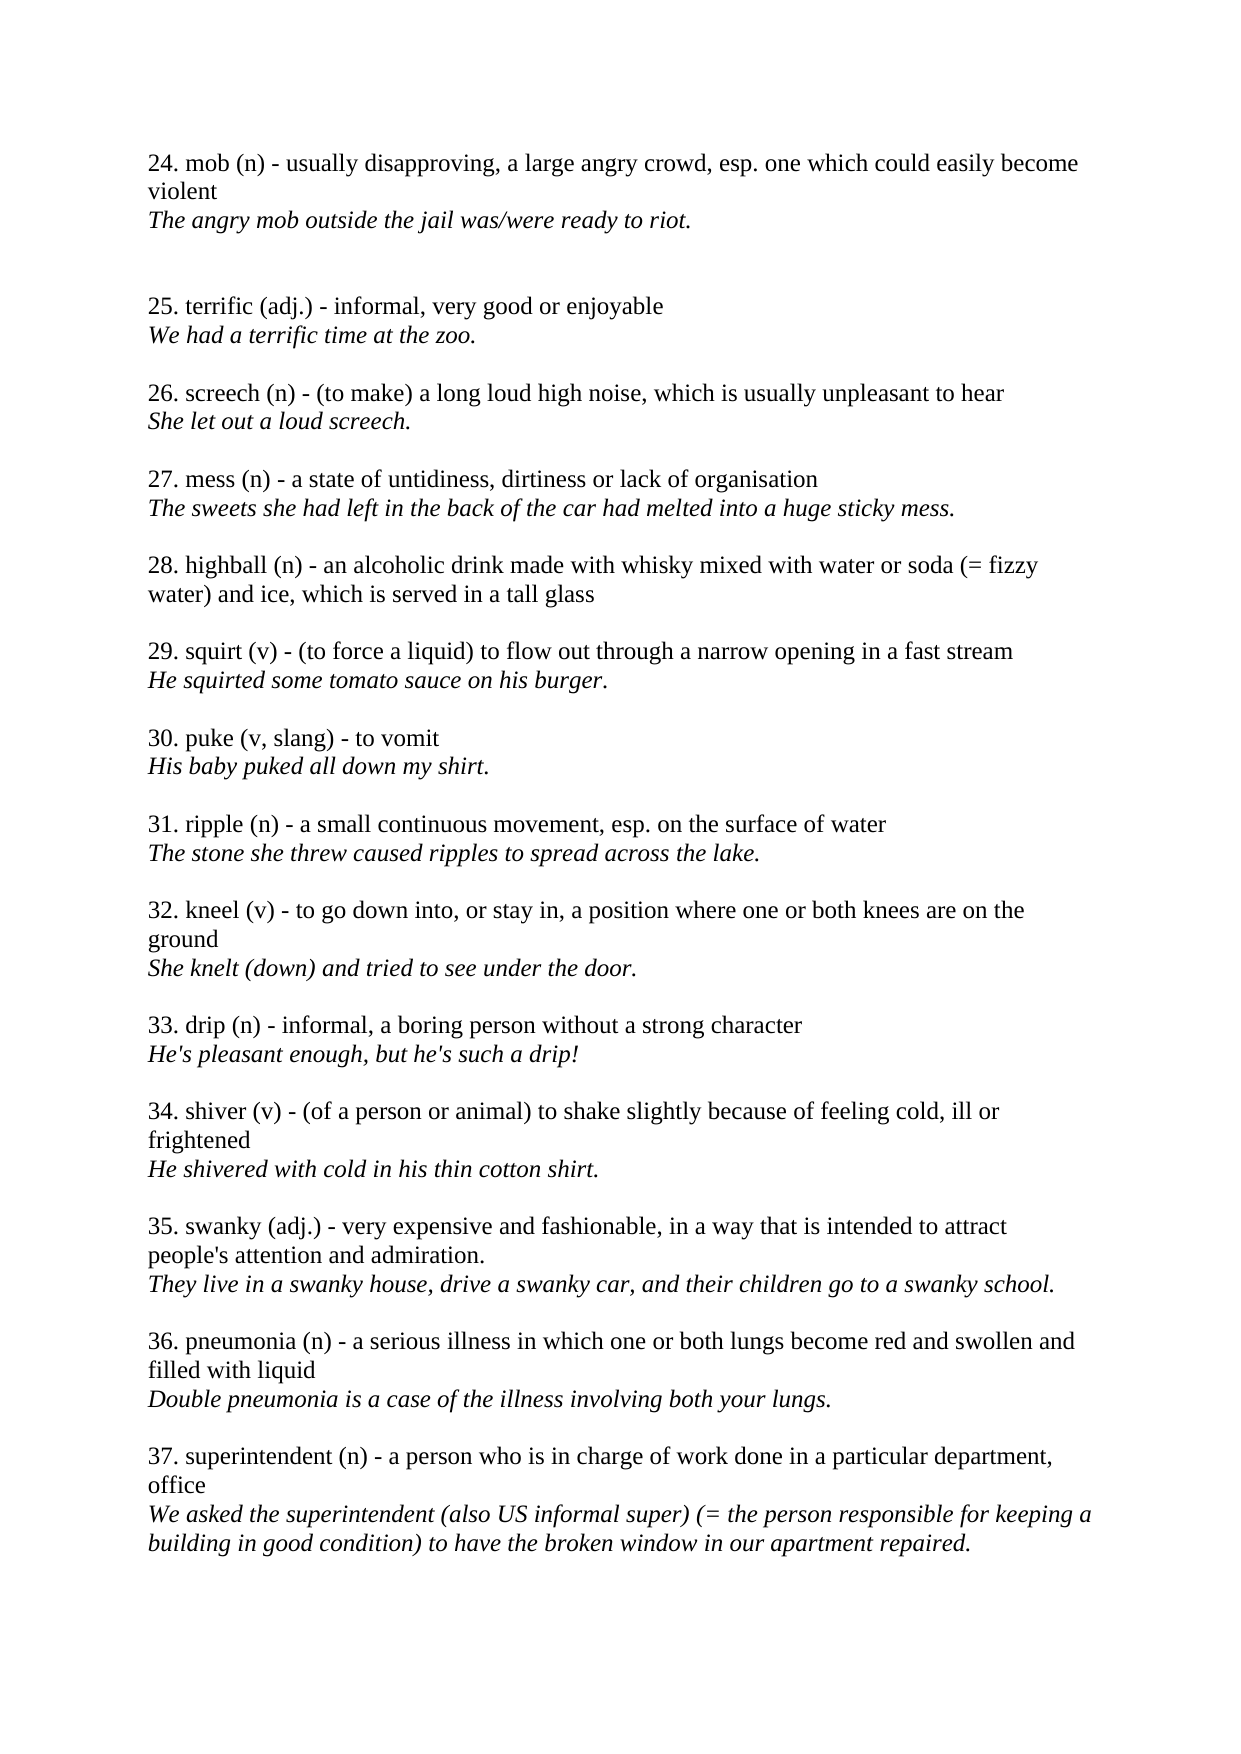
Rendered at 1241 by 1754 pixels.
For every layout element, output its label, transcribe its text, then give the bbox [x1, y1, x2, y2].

text 25. terrific (adj.) - informal, very good or enjoyable [148, 291, 1093, 320]
text 36. pneumonia (n) - a serious illness in which one or both lungs become red and swollen and filled with liquid [148, 1326, 1093, 1384]
text 35. swanky (adj.) - very expensive and fashionable, in a way that is intended to attract people's attention and admiration. [148, 1211, 1093, 1269]
text 31. ripple (n) - a small continuous movement, esp. on the surface of water [148, 809, 1093, 838]
text 37. superintendent (n) - a person who is in charge of work done in a particular department, office [148, 1441, 1093, 1499]
text He shivered with cold in his thin cotton shirt. [148, 1154, 1093, 1183]
text 28. highball (n) - an alcoholic drink made with whisky mixed with water or soda (= fizzy water) and ice, which is served in a tall glass [148, 550, 1093, 608]
text The stone she threw caused ripples to spread across the lake. [148, 838, 1093, 866]
text His baby puked all down my shirt. [148, 751, 1093, 780]
text 34. shiver (v) - (of a person or animal) to shake slightly because of feeling cold, ill or frightened [148, 1096, 1093, 1154]
text 27. mess (n) - a state of untidiness, dirtiness or lack of organisation [148, 464, 1093, 493]
text The sweets she had left in the back of the car had melted into a huge sticky mess. [148, 493, 1093, 521]
text 33. drip (n) - informal, a boring person without a strong character [148, 1010, 1093, 1039]
text We asked the superintendent (also US informal super) (= the person responsible for keeping a building in good condition) to have the broken window in our apartment repaired. [148, 1499, 1093, 1556]
text She let out a loud screech. [148, 406, 1093, 435]
text She knelt (down) and tried to see under the door. [148, 953, 1093, 981]
text The angry mob outside the jail was/were ready to riot. [148, 205, 1093, 234]
text 32. kneel (v) - to go down into, or stay in, a position where one or both knees are on the ground [148, 895, 1093, 953]
text 30. puke (v, slang) - to vomit [148, 723, 1093, 751]
text He's pleasant enough, but he's such a drip! [148, 1039, 1093, 1068]
text He squirted some tomato sauce on his burger. [148, 665, 1093, 694]
text They live in a swanky house, drive a swanky car, and their children go to a swanky school. [148, 1269, 1093, 1298]
text 26. screech (n) - (to make) a long loud high noise, which is usually unpleasant to hear [148, 378, 1093, 406]
text 29. squirt (v) - (to force a liquid) to flow out through a narrow opening in a fast stream [148, 636, 1093, 665]
text Double pneumonia is a case of the illness involving both your lungs. [148, 1384, 1093, 1413]
text We had a terrific time at the zoo. [148, 320, 1093, 349]
text 24. mob (n) - usually disapproving, a large angry crowd, esp. one which could easily become violent [148, 148, 1093, 205]
